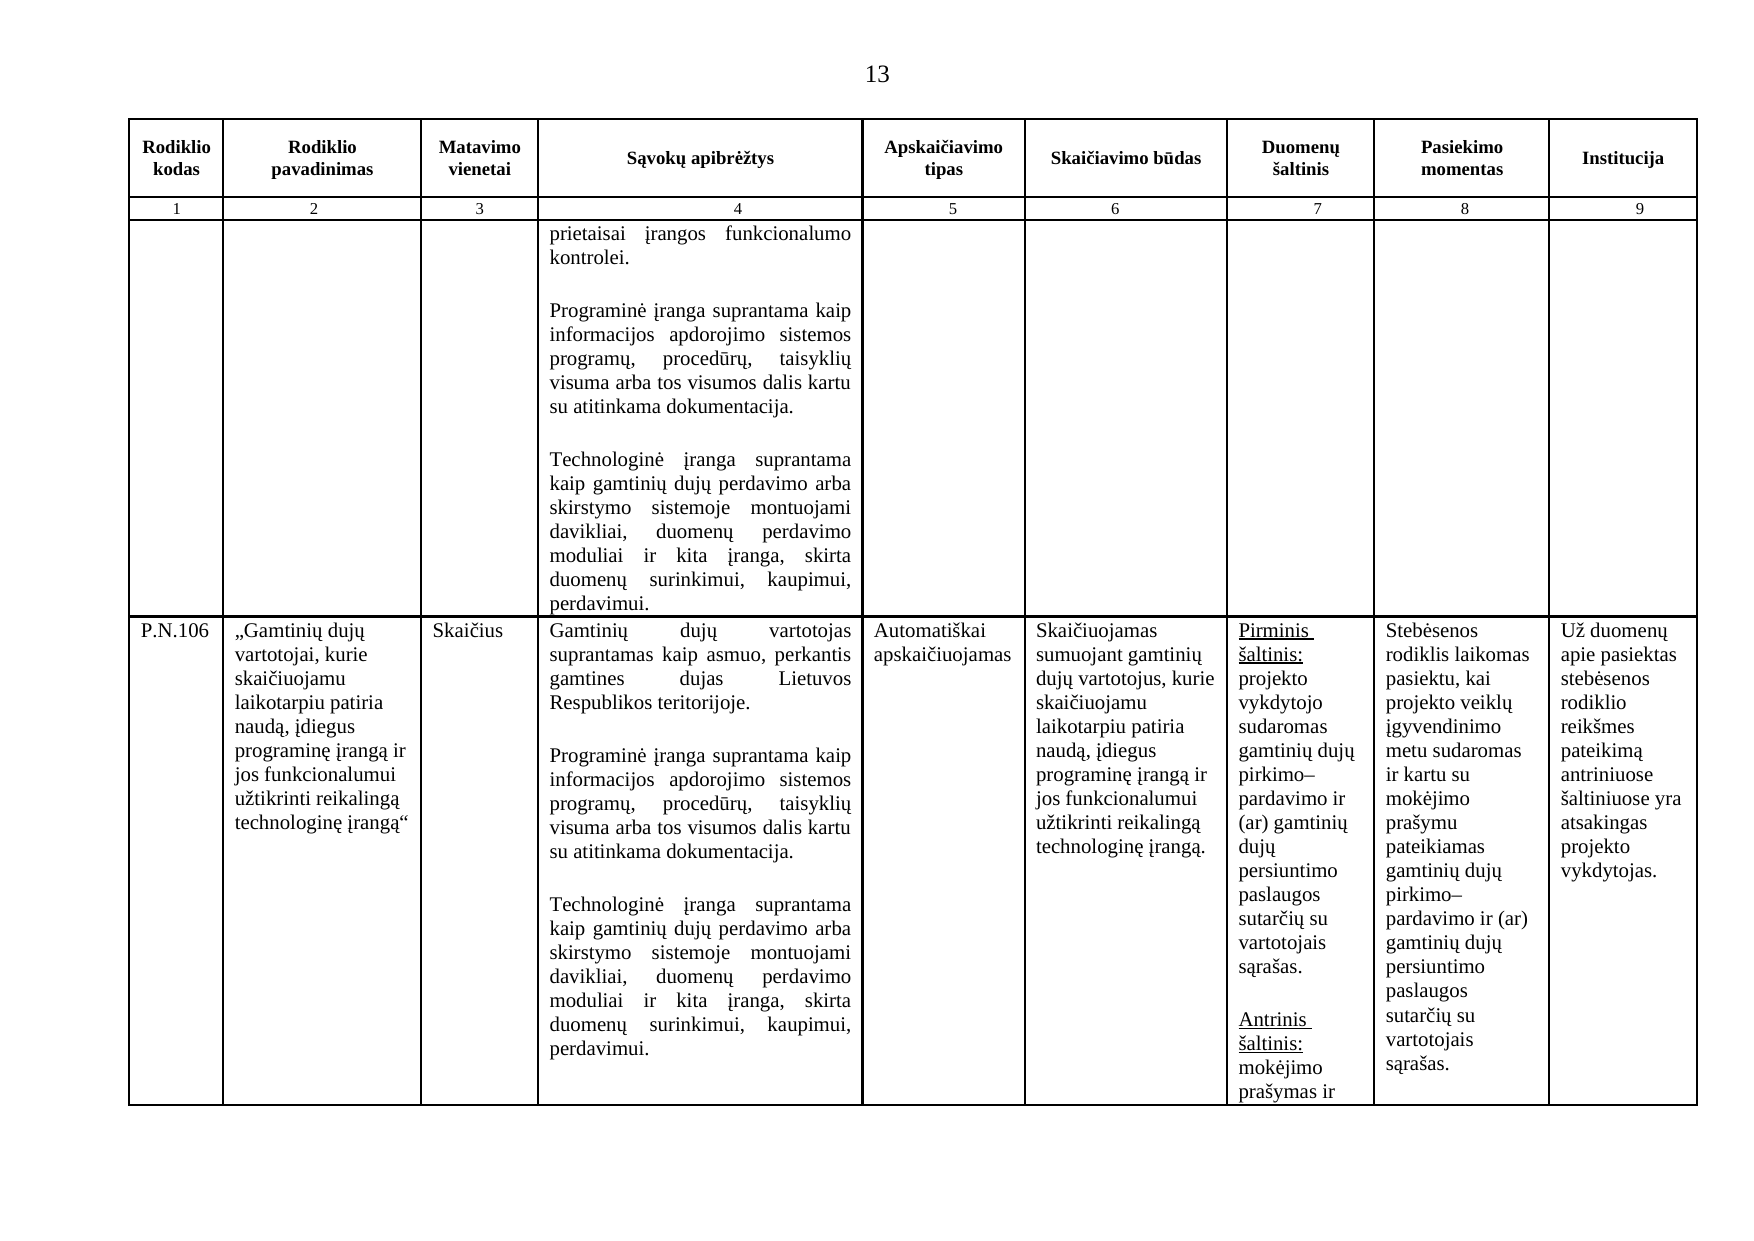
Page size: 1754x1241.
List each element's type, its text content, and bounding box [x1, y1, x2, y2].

table_cell 6 [1026, 198, 1226, 219]
table_cell „Gamtinių dujų vartotojai, kurie skaičiuojamu laikotarpiu patiria naudą, įdiegus programinę įrangą ir jos funkcionalumui užtikrinti reikalingą technologinę įrangą“ [224, 618, 420, 1103]
table_header Institucija [1550, 120, 1696, 196]
table_cell [864, 221, 1024, 615]
table_header Skaičiavimo būdas [1026, 120, 1226, 196]
table_cell Pirminis šaltinis: projekto vykdytojo sudaromas gamtinių dujų pirkimo–pardavimo ir (ar) gamtinių dujų persiuntimo paslaugos sutarčių su vartotojais sąrašas. Antrinis šaltinis: mokėjimo prašymas ir [1228, 618, 1373, 1103]
table_cell [224, 221, 420, 615]
table_cell prietaisai įrangos funkcionalumo kontrolei. Programinė įranga suprantama kaip informacijos apdorojimo sistemos programų, procedūrų, taisyklių visuma arba tos visumos dalis kartu su atitinkama dokumentacija. Technologinė įranga suprantama kaip gamtinių dujų perdavimo arba skirstymo sistemoje montuojami davikliai, duomenų perdavimo moduliai ir kita įranga, skirta duomenų surinkimui, kaupimui, perdavimui. [539, 221, 861, 615]
table_cell 8 [1375, 198, 1548, 219]
table_cell 2 [224, 198, 420, 219]
table_header Apskaičiavimo tipas [864, 120, 1024, 196]
table_cell [130, 221, 222, 615]
table_header Pasiekimo momentas [1375, 120, 1548, 196]
table_cell 9 [1550, 198, 1696, 219]
table_cell Skaičius [422, 618, 537, 1103]
table_cell [1228, 221, 1373, 615]
table_header Duomenų šaltinis [1228, 120, 1373, 196]
table_header Rodiklio pavadinimas [224, 120, 420, 196]
table_cell Stebėsenos rodiklis laikomas pasiektu, kai projekto veiklų įgyvendinimo metu sudaromas ir kartu su mokėjimo prašymu pateikiamas gamtinių dujų pirkimo–pardavimo ir (ar) gamtinių dujų persiuntimo paslaugos sutarčių su vartotojais sąrašas. [1375, 618, 1548, 1103]
table_cell 4 [539, 198, 861, 219]
table_cell 5 [864, 198, 1024, 219]
table_cell Automatiškai apskaičiuojamas [864, 618, 1024, 1103]
table_cell Gamtinių dujų vartotojas suprantamas kaip asmuo, perkantis gamtines dujas Lietuvos Respublikos teritorijoje. Programinė įranga suprantama kaip informacijos apdorojimo sistemos programų, procedūrų, taisyklių visuma arba tos visumos dalis kartu su atitinkama dokumentacija. Technologinė įranga suprantama kaip gamtinių dujų perdavimo arba skirstymo sistemoje montuojami davikliai, duomenų perdavimo moduliai ir kita įranga, skirta duomenų surinkimui, kaupimui, perdavimui. [539, 618, 861, 1103]
table_cell [422, 221, 537, 615]
table_cell [1375, 221, 1548, 615]
table_cell 7 [1228, 198, 1373, 219]
table_cell 3 [422, 198, 537, 219]
table_cell [1026, 221, 1226, 615]
table_header Rodiklio kodas [130, 120, 222, 196]
table_cell Už duomenų apie pasiektas stebėsenos rodiklio reikšmes pateikimą antriniuose šaltiniuose yra atsakingas projekto vykdytojas. [1550, 618, 1696, 1103]
table_cell 1 [130, 198, 222, 219]
table_cell P.N.106 [130, 618, 222, 1103]
table_cell [1550, 221, 1696, 615]
table_header Matavimo vienetai [422, 120, 537, 196]
table_header Sąvokų apibrėžtys [539, 120, 861, 196]
table_cell Skaičiuojamas sumuojant gamtinių dujų vartotojus, kurie skaičiuojamu laikotarpiu patiria naudą, įdiegus programinę įrangą ir jos funkcionalumui užtikrinti reikalingą technologinę įrangą. [1026, 618, 1226, 1103]
